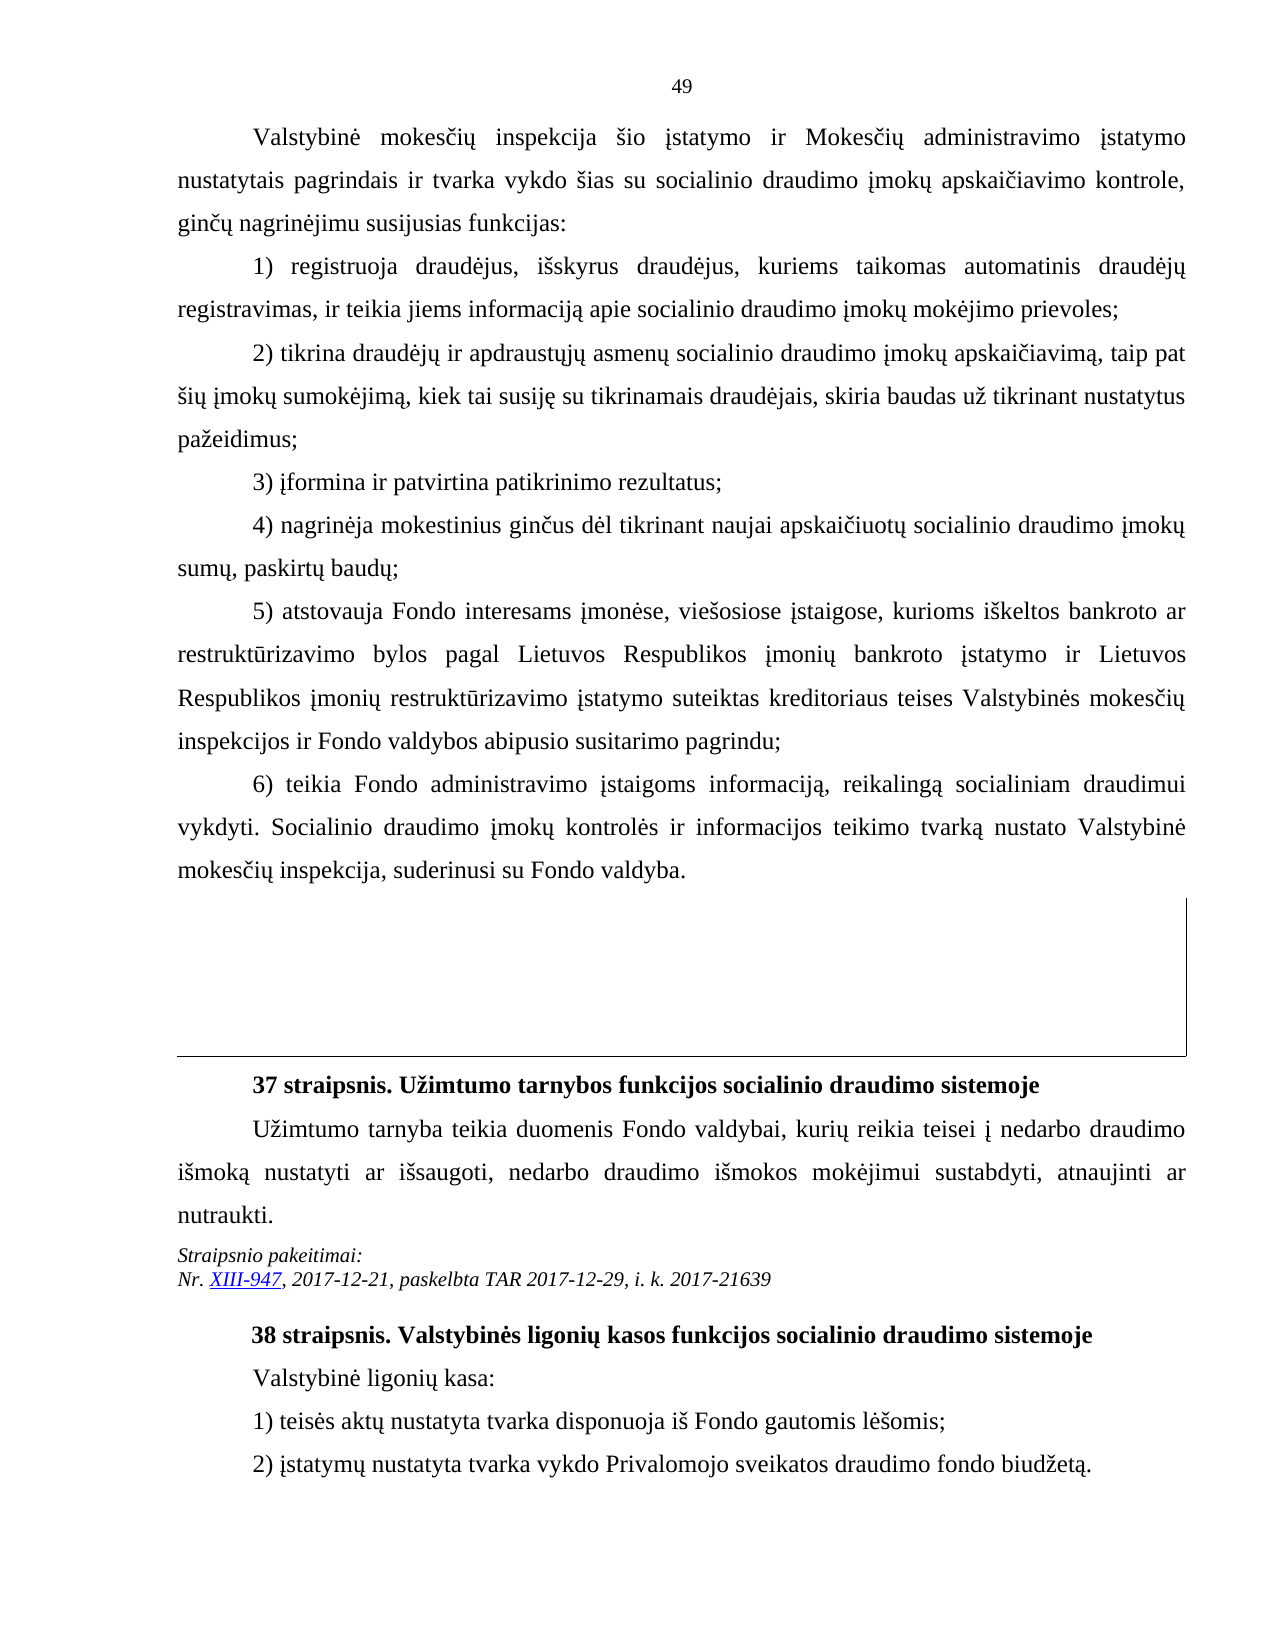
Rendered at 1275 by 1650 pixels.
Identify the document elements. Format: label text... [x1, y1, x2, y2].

text 1) teisės aktų nustatyta tvarka disponuoja iš Fondo gautomis lėšomis; [177, 1406, 1186, 1435]
text 6) teikia Fondo administravimo įstaigoms informaciją, reikalingą socialiniam draudimui vykdyti. Socialinio draudimo įmokų kontrolės ir informacijos teikimo tvarką nustato Valstybinė mokesčių inspekcija, suderinusi su Fondo valdyba. [177, 769, 1186, 884]
text 1) registruoja draudėjus, išskyrus draudėjus, kuriems taikomas automatinis draudėjų registravimas, ir teikia jiems informaciją apie socialinio draudimo įmokų mokėjimo prievoles; [177, 251, 1186, 323]
text Užimtumo tarnyba teikia duomenis Fondo valdybai, kurių reikia teisei į nedarbo draudimo išmoką nustatyti ar išsaugoti, nedarbo draudimo išmokos mokėjimui sustabdyti, atnaujinti ar nutraukti. [177, 1114, 1186, 1229]
text 4) nagrinėja mokestinius ginčus dėl tikrinant naujai apskaičiuotų socialinio draudimo įmokų sumų, paskirtų baudų; [177, 510, 1186, 582]
text 2) įstatymų nustatyta tvarka vykdo Privalomojo sveikatos draudimo fondo biudžetą. [177, 1449, 1186, 1478]
text Straipsnio pakeitimai: [177, 1243, 1186, 1267]
text Valstybinė ligonių kasa: [177, 1363, 1186, 1392]
text 2) tikrina draudėjų ir apdraustųjų asmenų socialinio draudimo įmokų apskaičiavimą, taip pat šių įmokų sumokėjimą, kiek tai susiję su tikrinamais draudėjais, skiria baudas už tikrinant nustatytus pažeidimus; [177, 338, 1186, 453]
text Nr. XIII-947, 2017-12-21, paskelbta TAR 2017-12-29, i. k. 2017-21639 [177, 1267, 1186, 1291]
text Valstybinė mokesčių inspekcija šio įstatymo ir Mokesčių administravimo įstatymo nustatytais pagrindais ir tvarka vykdo šias su socialinio draudimo įmokų apskaičiavimo kontrole, ginčų nagrinėjimu susijusias funkcijas: [177, 122, 1186, 237]
text 38 straipsnis. Valstybinės ligonių kasos funkcijos socialinio draudimo sistemoje [251, 1320, 1186, 1349]
text 37 straipsnis. Užimtumo tarnybos funkcijos socialinio draudimo sistemoje [177, 1071, 1186, 1099]
text 5) atstovauja Fondo interesams įmonėse, viešosiose įstaigose, kurioms iškeltos bankroto ar restruktūrizavimo bylos pagal Lietuvos Respublikos įmonių bankroto įstatymo ir Lietuvos Respublikos įmonių restruktūrizavimo įstatymo suteiktas kreditoriaus teises Valstybinės mokesčių inspekcijos ir Fondo valdybos abipusio susitarimo pagrindu; [177, 596, 1186, 754]
text 3) įformina ir patvirtina patikrinimo rezultatus; [177, 467, 1186, 496]
